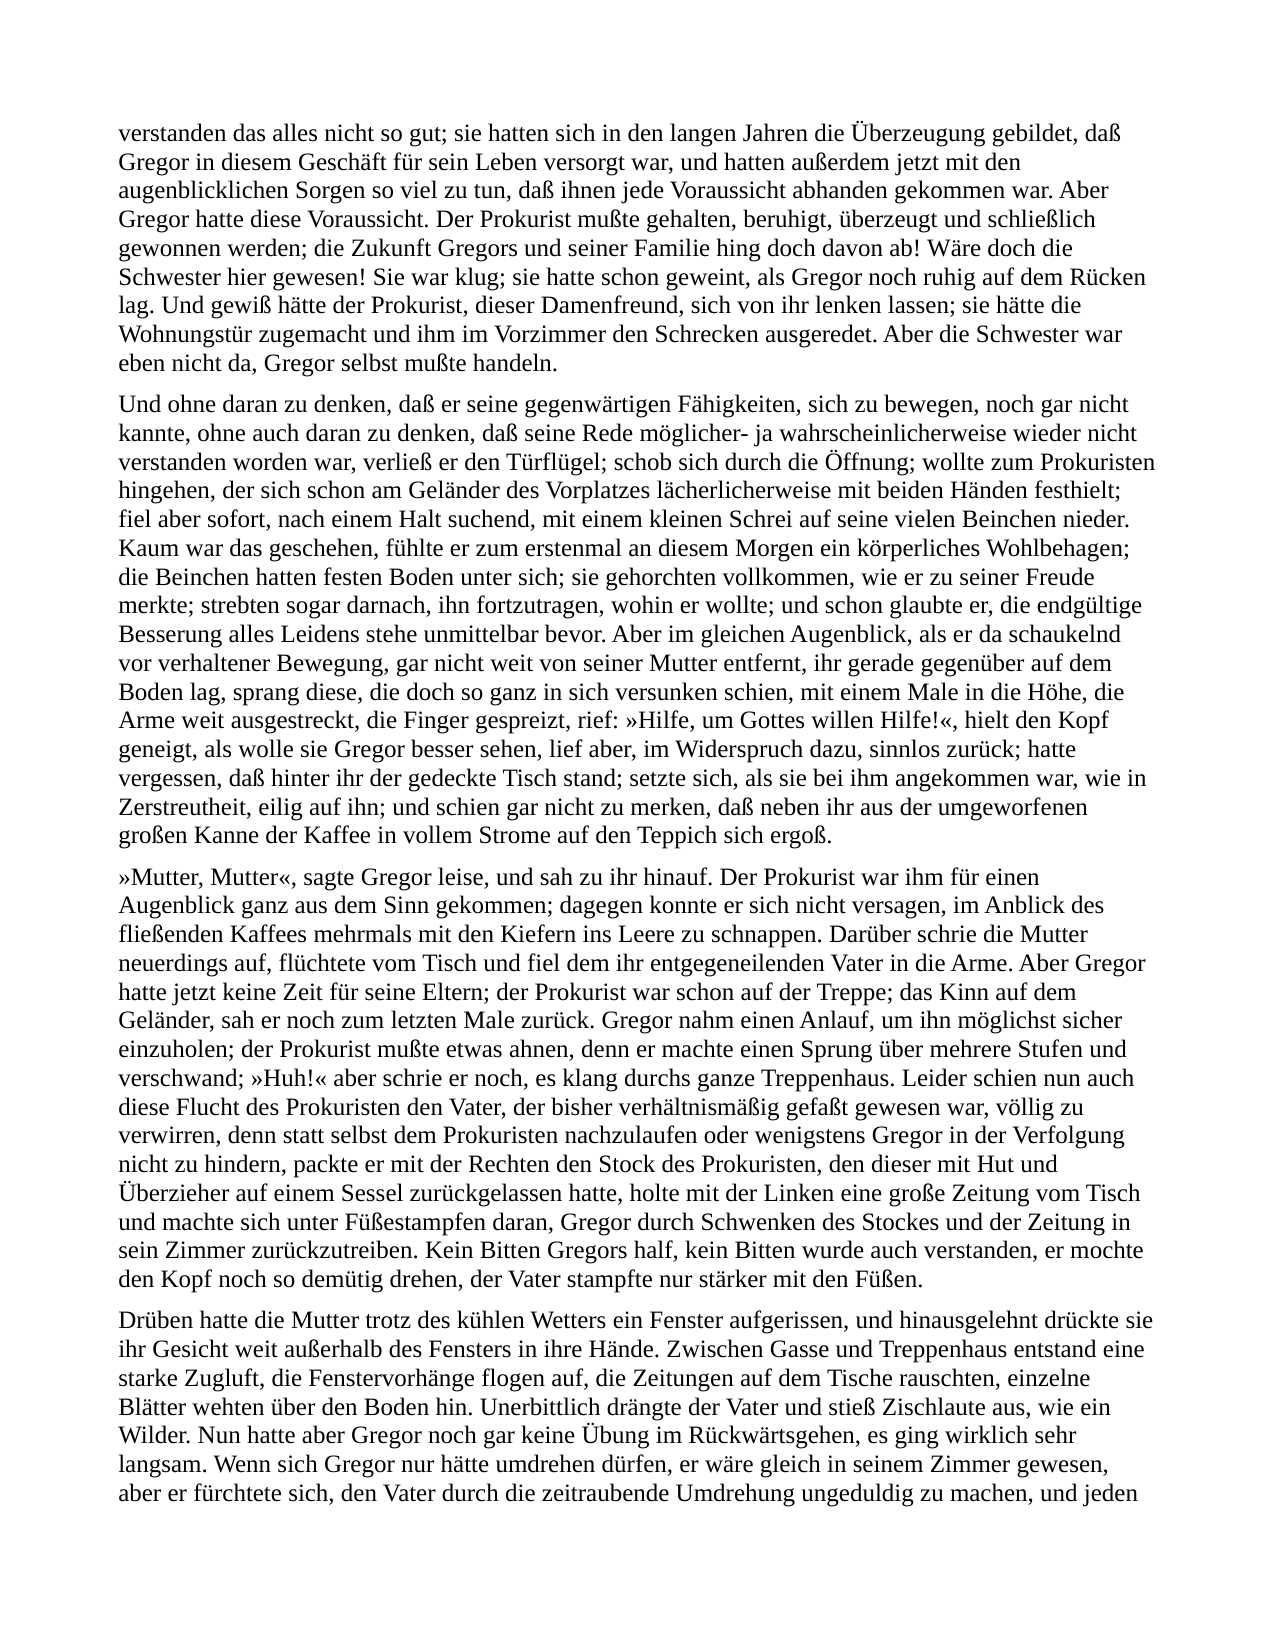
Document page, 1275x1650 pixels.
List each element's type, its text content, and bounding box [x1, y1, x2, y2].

text Und ohne daran zu denken, daß er seine gegenwärtigen Fähigkeiten, sich zu bewegen, noch gar nicht kannte, ohne auch daran zu denken, daß seine Rede möglicher- ja wahrscheinlicherweise wieder nicht verstanden worden war, verließ er den Türflügel; schob sich durch die Öffnung; wollte zum Prokuristen hingehen, der sich schon am Geländer des Vorplatzes lächerlicherweise mit beiden Händen festhielt; fiel aber sofort, nach einem Halt suchend, mit einem kleinen Schrei auf seine vielen Beinchen nieder. Kaum war das geschehen, fühlte er zum erstenmal an diesem Morgen ein körperliches Wohlbehagen; die Beinchen hatten festen Boden unter sich; sie gehorchten vollkommen, wie er zu seiner Freude merkte; strebten sogar darnach, ihn fortzutragen, wohin er wollte; und schon glaubte er, die endgültige Besserung alles Leidens stehe unmittelbar bevor. Aber im gleichen Augenblick, als er da schaukelnd vor verhaltener Bewegung, gar nicht weit von seiner Mutter entfernt, ihr gerade gegenüber auf dem Boden lag, sprang diese, die doch so ganz in sich versunken schien, mit einem Male in die Höhe, die Arme weit ausgestreckt, die Finger gespreizt, rief: »Hilfe, um Gottes willen Hilfe!«, hielt den Kopf geneigt, als wolle sie Gregor besser sehen, lief aber, im Widerspruch dazu, sinnlos zurück; hatte vergessen, daß hinter ihr der gedeckte Tisch stand; setzte sich, als sie bei ihm angekommen war, wie in Zerstreutheit, eilig auf ihn; und schien gar nicht zu merken, daß neben ihr aus der umgeworfenen großen Kanne der Kaffee in vollem Strome auf den Teppich sich ergoß. [118, 389, 1157, 849]
text »Mutter, Mutter«, sagte Gregor leise, und sah zu ihr hinauf. Der Prokurist war ihm für einen Augenblick ganz aus dem Sinn gekommen; dagegen konnte er sich nicht versagen, im Anblick des fließenden Kaffees mehrmals mit den Kiefern ins Leere zu schnappen. Darüber schrie die Mutter neuerdings auf, flüchtete vom Tisch und fiel dem ihr entgegeneilenden Vater in die Arme. Aber Gregor hatte jetzt keine Zeit für seine Eltern; der Prokurist war schon auf der Treppe; das Kinn auf dem Geländer, sah er noch zum letzten Male zurück. Gregor nahm einen Anlauf, um ihn möglichst sicher einzuholen; der Prokurist mußte etwas ahnen, denn er machte einen Sprung über mehrere Stufen und verschwand; »Huh!« aber schrie er noch, es klang durchs ganze Treppenhaus. Leider schien nun auch diese Flucht des Prokuristen den Vater, der bisher verhältnismäßig gefaßt gewesen war, völlig zu verwirren, denn statt selbst dem Prokuristen nachzulaufen oder wenigstens Gregor in der Verfolgung nicht zu hindern, packte er mit der Rechten den Stock des Prokuristen, den dieser mit Hut und Überzieher auf einem Sessel zurückgelassen hatte, holte mit der Linken eine große Zeitung vom Tisch und machte sich unter Füßestampfen daran, Gregor durch Schwenken des Stockes und der Zeitung in sein Zimmer zurückzutreiben. Kein Bitten Gregors half, kein Bitten wurde auch verstanden, er mochte den Kopf noch so demütig drehen, der Vater stampfte nur stärker mit den Füßen. [118, 862, 1157, 1293]
text Drüben hatte die Mutter trotz des kühlen Wetters ein Fenster aufgerissen, und hinausgelehnt drückte sie ihr Gesicht weit außerhalb des Fensters in ihre Hände. Zwischen Gasse und Treppenhaus entstand eine starke Zugluft, die Fenstervorhänge flogen auf, die Zeitungen auf dem Tische rauschten, einzelne Blätter wehten über den Boden hin. Unerbittlich drängte der Vater und stieß Zischlaute aus, wie ein Wilder. Nun hatte aber Gregor noch gar keine Übung im Rückwärtsgehen, es ging wirklich sehr langsam. Wenn sich Gregor nur hätte umdrehen dürfen, er wäre gleich in seinem Zimmer gewesen, aber er fürchtete sich, den Vater durch die zeitraubende Umdrehung ungeduldig zu machen, und jeden [118, 1306, 1157, 1507]
text verstanden das alles nicht so gut; sie hatten sich in den langen Jahren die Überzeugung gebildet, daß Gregor in diesem Geschäft für sein Leben versorgt war, und hatten außerdem jetzt mit den augenblicklichen Sorgen so viel zu tun, daß ihnen jede Voraussicht abhanden gekommen war. Aber Gregor hatte diese Voraussicht. Der Prokurist mußte gehalten, beruhigt, überzeugt und schließlich gewonnen werden; die Zukunft Gregors und seiner Familie hing doch davon ab! Wäre doch die Schwester hier gewesen! Sie war klug; sie hatte schon geweint, als Gregor noch ruhig auf dem Rücken lag. Und gewiß hätte der Prokurist, dieser Damenfreund, sich von ihr lenken lassen; sie hätte die Wohnungstür zugemacht und ihm im Vorzimmer den Schrecken ausgeredet. Aber die Schwester war eben nicht da, Gregor selbst mußte handeln. [118, 118, 1157, 377]
